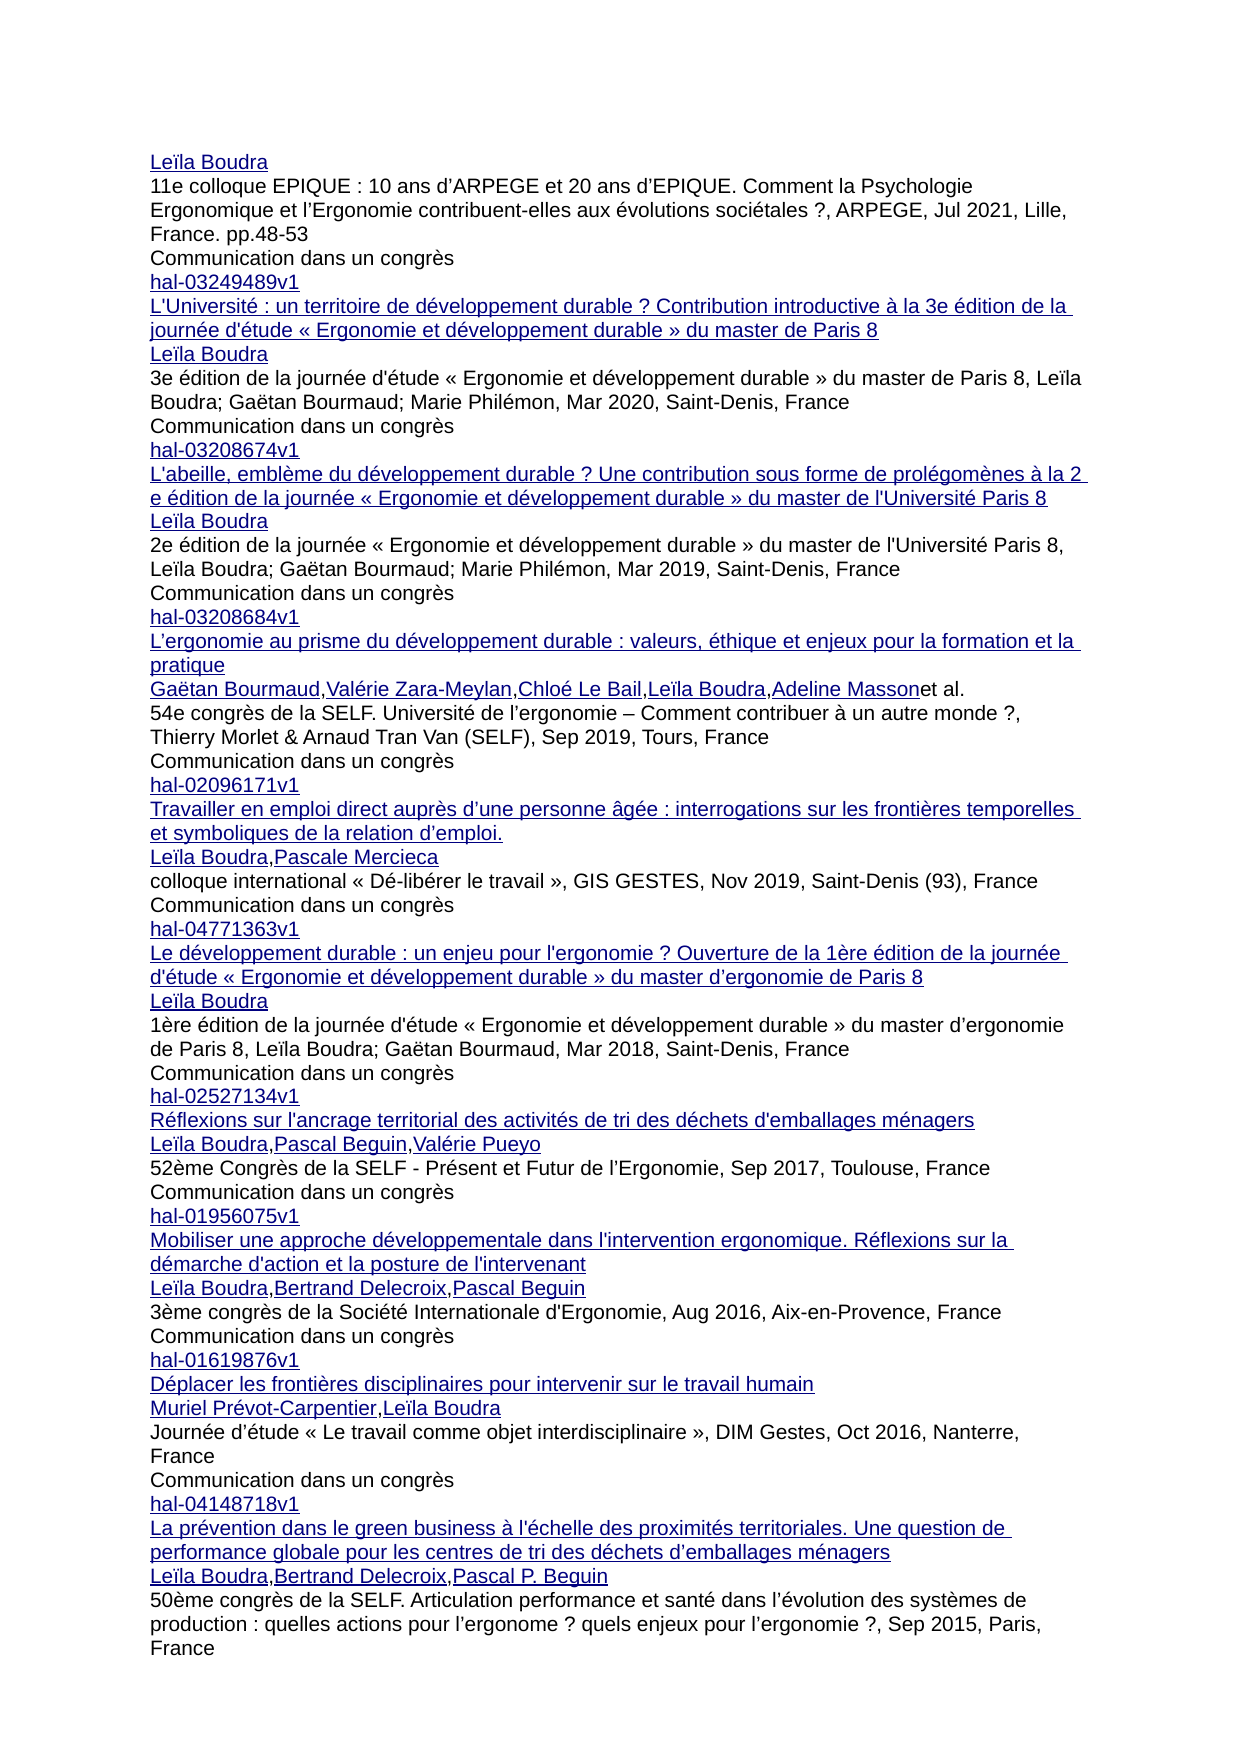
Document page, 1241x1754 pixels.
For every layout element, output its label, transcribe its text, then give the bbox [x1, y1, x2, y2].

table_cell Déplacer les frontières disciplinaires pour intervenir sur le travail humain Muriel Prévot-Carpentier,Leïla Boudra Journée d’étude « Le travail comme objet interdisciplinaire », DIM Gestes, Oct 2016, Nanterre, France Communication dans un congrès hal-04148718v1 [150, 1372, 1090, 1516]
table_cell L’ergonomie au prisme du développement durable : valeurs, éthique et enjeux pour la formation et la pratique Gaëtan Bourmaud,Valérie Zara-Meylan,Chloé Le Bail,Leïla Boudra,Adeline Massonet al. 54e congrès de la SELF. Université de l’ergonomie – Comment contribuer à un autre monde ?, Thierry Morlet & Arnaud Tran Van (SELF), Sep 2019, Tours, France Communication dans un congrès hal-02096171v1 [150, 629, 1090, 797]
table_cell Le développement durable : un enjeu pour l'ergonomie ? Ouverture de la 1ère édition de la journée d'étude « Ergonomie et développement durable » du master d’ergonomie de Paris 8 Leïla Boudra 1ère édition de la journée d'étude « Ergonomie et développement durable » du master d’ergonomie de Paris 8, Leïla Boudra; Gaëtan Bourmaud, Mar 2018, Saint-Denis, France Communication dans un congrès hal-02527134v1 [150, 941, 1090, 1108]
table_cell La prévention dans le green business à l'échelle des proximités territoriales. Une question de performance globale pour les centres de tri des déchets d’emballages ménagers Leïla Boudra,Bertrand Delecroix,Pascal P. Beguin 50ème congrès de la SELF. Articulation performance et santé dans l’évolution des systèmes de production : quelles actions pour l’ergonome ? quels enjeux pour l’ergonomie ?, Sep 2015, Paris, France [150, 1516, 1090, 1659]
table_cell Leïla Boudra 11e colloque EPIQUE : 10 ans d’ARPEGE et 20 ans d’EPIQUE. Comment la Psychologie Ergonomique et l’Ergonomie contribuent-elles aux évolutions sociétales ?, ARPEGE, Jul 2021, Lille, France. pp.48-53 Communication dans un congrès hal-03249489v1 [150, 150, 1090, 294]
table_cell Réflexions sur l'ancrage territorial des activités de tri des déchets d'emballages ménagers Leïla Boudra,Pascal Beguin,Valérie Pueyo 52ème Congrès de la SELF - Présent et Futur de l’Ergonomie, Sep 2017, Toulouse, France Communication dans un congrès hal-01956075v1 [150, 1108, 1090, 1228]
table_cell Travailler en emploi direct auprès d’une personne âgée : interrogations sur les frontières temporelles et symboliques de la relation d’emploi. Leïla Boudra,Pascale Mercieca colloque international « Dé-libérer le travail », GIS GESTES, Nov 2019, Saint-Denis (93), France Communication dans un congrès hal-04771363v1 [150, 797, 1090, 941]
table_cell L'abeille, emblème du développement durable ? Une contribution sous forme de prolégomènes à la 2 e édition de la journée « Ergonomie et développement durable » du master de l'Université Paris 8 Leïla Boudra 2e édition de la journée « Ergonomie et développement durable » du master de l'Université Paris 8, Leïla Boudra; Gaëtan Bourmaud; Marie Philémon, Mar 2019, Saint-Denis, France Communication dans un congrès hal-03208684v1 [150, 461, 1090, 629]
table_cell Mobiliser une approche développementale dans l'intervention ergonomique. Réflexions sur la démarche d'action et la posture de l'intervenant Leïla Boudra,Bertrand Delecroix,Pascal Beguin 3ème congrès de la Société Internationale d'Ergonomie, Aug 2016, Aix-en-Provence, France Communication dans un congrès hal-01619876v1 [150, 1228, 1090, 1372]
table_cell L'Université : un territoire de développement durable ? Contribution introductive à la 3e édition de la journée d'étude « Ergonomie et développement durable » du master de Paris 8 Leïla Boudra 3e édition de la journée d'étude « Ergonomie et développement durable » du master de Paris 8, Leïla Boudra; Gaëtan Bourmaud; Marie Philémon, Mar 2020, Saint-Denis, France Communication dans un congrès hal-03208674v1 [150, 294, 1090, 461]
